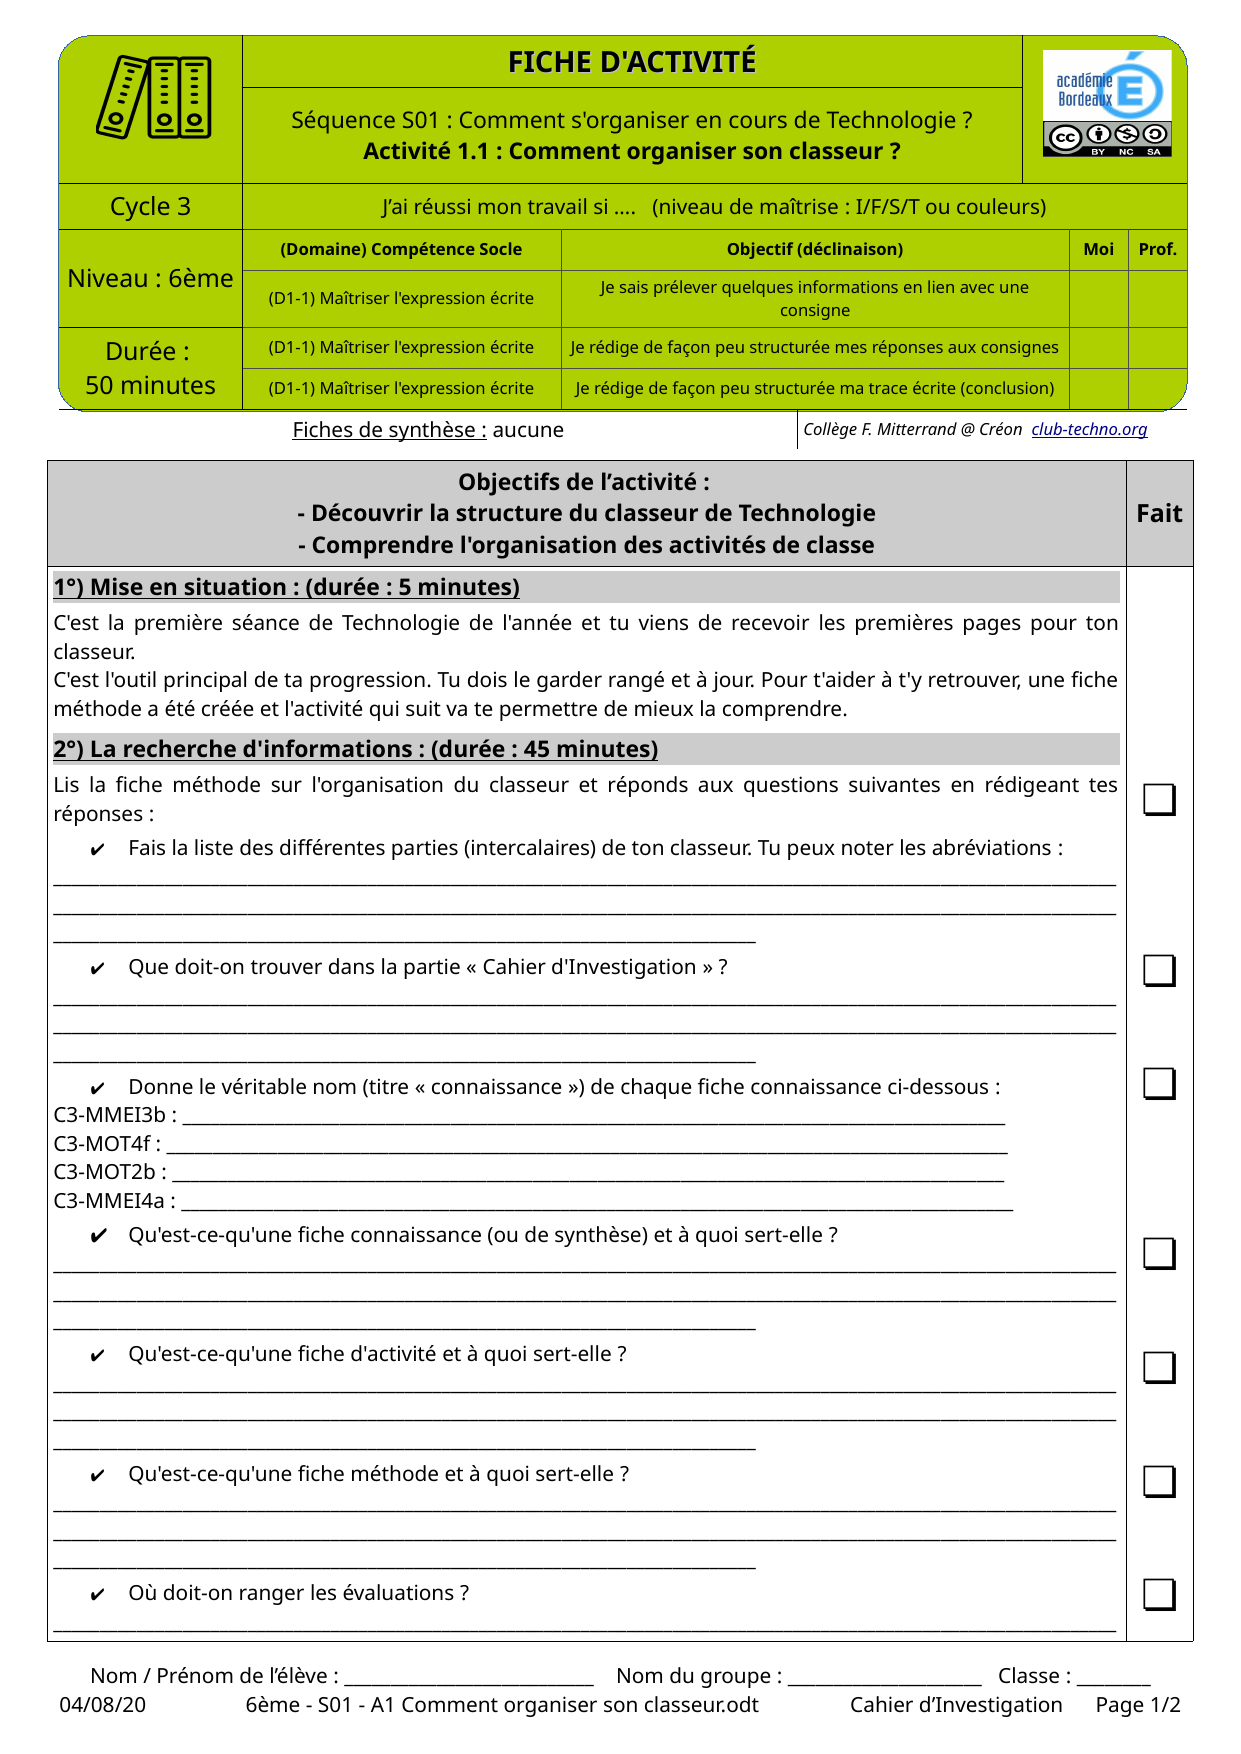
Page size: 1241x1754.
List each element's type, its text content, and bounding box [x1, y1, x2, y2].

table_cell Collège F. Mitterrand @ Créon club-techno.org [798, 410, 1187, 449]
picture [1043, 50, 1172, 157]
table_cell ❏ ❏ ❏ ❏ ❏ ❏ ❏ [1127, 567, 1193, 1641]
picture [96, 47, 215, 148]
table_cell 1°) Mise en situation : (durée : 5 minutes) C'est la première séance de Technologie de l'année et tu viens de recevoir les premières pages pour ton classeur. C'est l'outil principal de ta progression. Tu dois le garder rangé et à jour. Pour t'aider à t'y retrouver, une fiche méthode a été créée et l'activité qui suit va te permettre de mieux la comprendre. 2°) La recherche d'informations : (durée : 45 minutes) Lis la fiche méthode sur l'organisation du classeur et réponds aux questions suivantes en rédigeant tes réponses : Fais la liste des différentes parties (intercalaires) de ton classeur. Tu peux noter les abréviations : __________________________________________________________________________________________________________________________________________________________________________________________________________________________________________________________________________________________________________________ Que doit-on trouver dans la partie « Cahier d'Investigation » ? __________________________________________________________________________________________________________________________________________________________________________________________________________________________________________________________________________________________________________________ Donne le véritable nom (titre « connaissance ») de chaque fiche connaissance ci-dessous : C3-MMEI3b : _________________________________________________________________________________________ C3-MOT4f : ___________________________________________________________________________________________ C3-MOT2b : __________________________________________________________________________________________ C3-MMEI4a : __________________________________________________________________________________________ Qu'est-ce-qu'une fiche connaissance (ou de synthèse) et à quoi sert-elle ? __________________________________________________________________________________________________________________________________________________________________________________________________________________________________________________________________________________________________________________ Qu'est-ce-qu'une fiche d'activité et à quoi sert-elle ? __________________________________________________________________________________________________________________________________________________________________________________________________________________________________________________________________________________________________________________ Qu'est-ce-qu'une fiche méthode et à quoi sert-elle ? __________________________________________________________________________________________________________________________________________________________________________________________________________________________________________________________________________________________________________________ Où doit-on ranger les évaluations ? ____________________________________________________________________________________________________________________________________________________________________________________________________________ [48, 567, 1126, 1641]
table_header Objectifs de l’activité : - Découvrir la structure du classeur de Technologie - Comprendre l'organisation des activités de classe [48, 461, 1126, 566]
table_header [1159, 35, 1187, 58]
table_cell Fiches de synthèse : aucune [59, 410, 797, 449]
table_cell [1172, 390, 1187, 409]
table_header Fait [1127, 461, 1193, 566]
table_header [59, 35, 86, 56]
